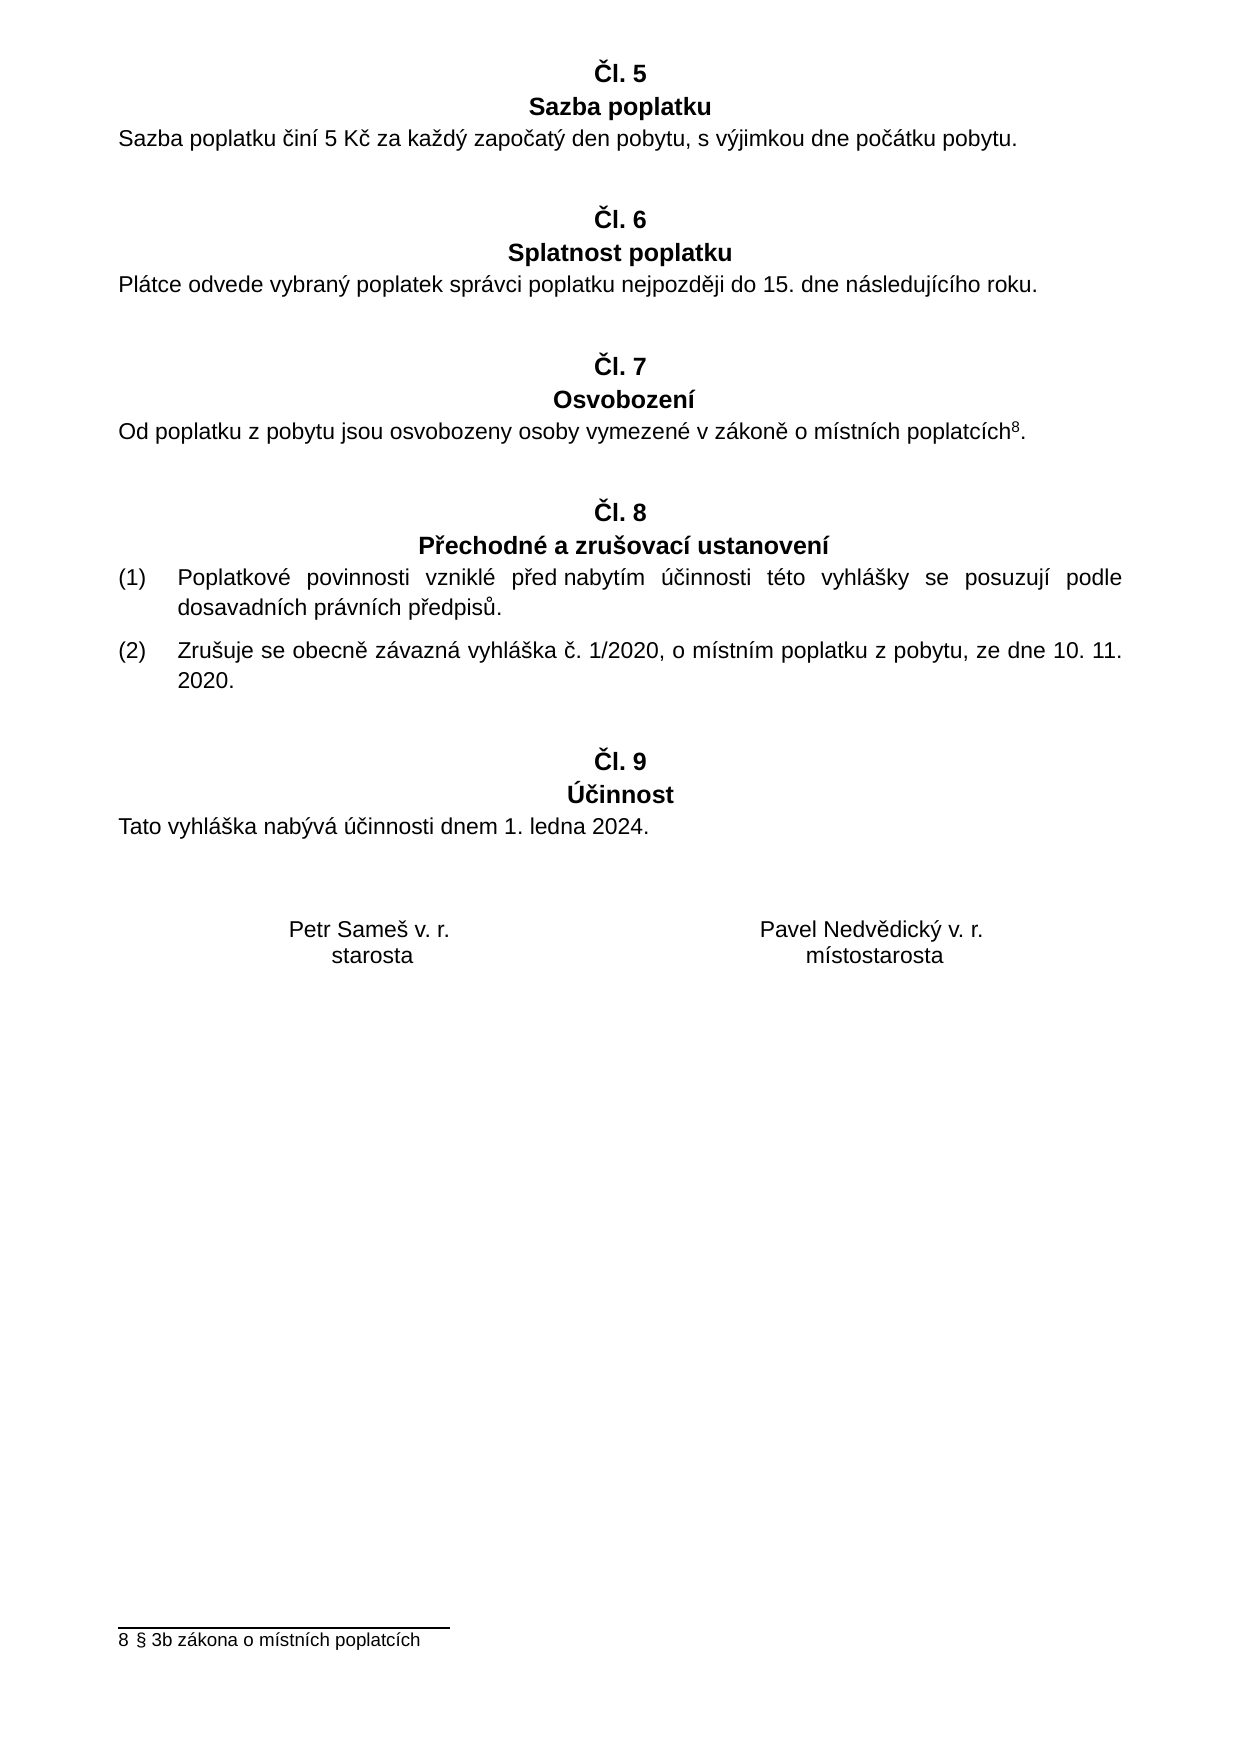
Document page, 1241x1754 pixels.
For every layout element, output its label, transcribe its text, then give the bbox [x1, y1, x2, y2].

subtitle Čl. 9 Účinnost [118, 747, 1122, 809]
table_header Petr Sameš v. r. starosta [118, 856, 620, 974]
list Zrušuje se obecně závazná vyhláška č. 1/2020, o místním poplatku z pobytu, ze dne 10. 11. 2020. [118, 637, 1122, 693]
text Sazba poplatku činí 5 Kč za každý započatý den pobytu, s výjimkou dne počátku pobytu. [118, 125, 1122, 151]
table_cell [620, 974, 1122, 1092]
text Od poplatku z pobytu jsou osvobozeny osoby vymezené v zákoně o místních poplatcích. [118, 418, 1122, 444]
subtitle Čl. 7 Osvobození [118, 352, 1122, 413]
text Plátce odvede vybraný poplatek správci poplatku nejpozději do 15. dne následujícího roku. [118, 271, 1122, 298]
table_cell [118, 974, 620, 1092]
table_header Pavel Nedvědický v. r. místostarosta [620, 856, 1122, 974]
subtitle Čl. 6 Splatnost poplatku [118, 205, 1122, 267]
subtitle Čl. 5 Sazba poplatku [118, 59, 1122, 121]
text § 3b zákona o místních poplatcích [118, 1628, 1122, 1650]
text Tato vyhláška nabývá účinnosti dnem 1. ledna 2024. [118, 813, 1122, 839]
subtitle Čl. 8 Přechodné a zrušovací ustanovení [118, 498, 1122, 559]
list Poplatkové povinnosti vzniklé před nabytím účinnosti této vyhlášky se posuzují podle dosavadních právních předpisů. [118, 564, 1122, 620]
